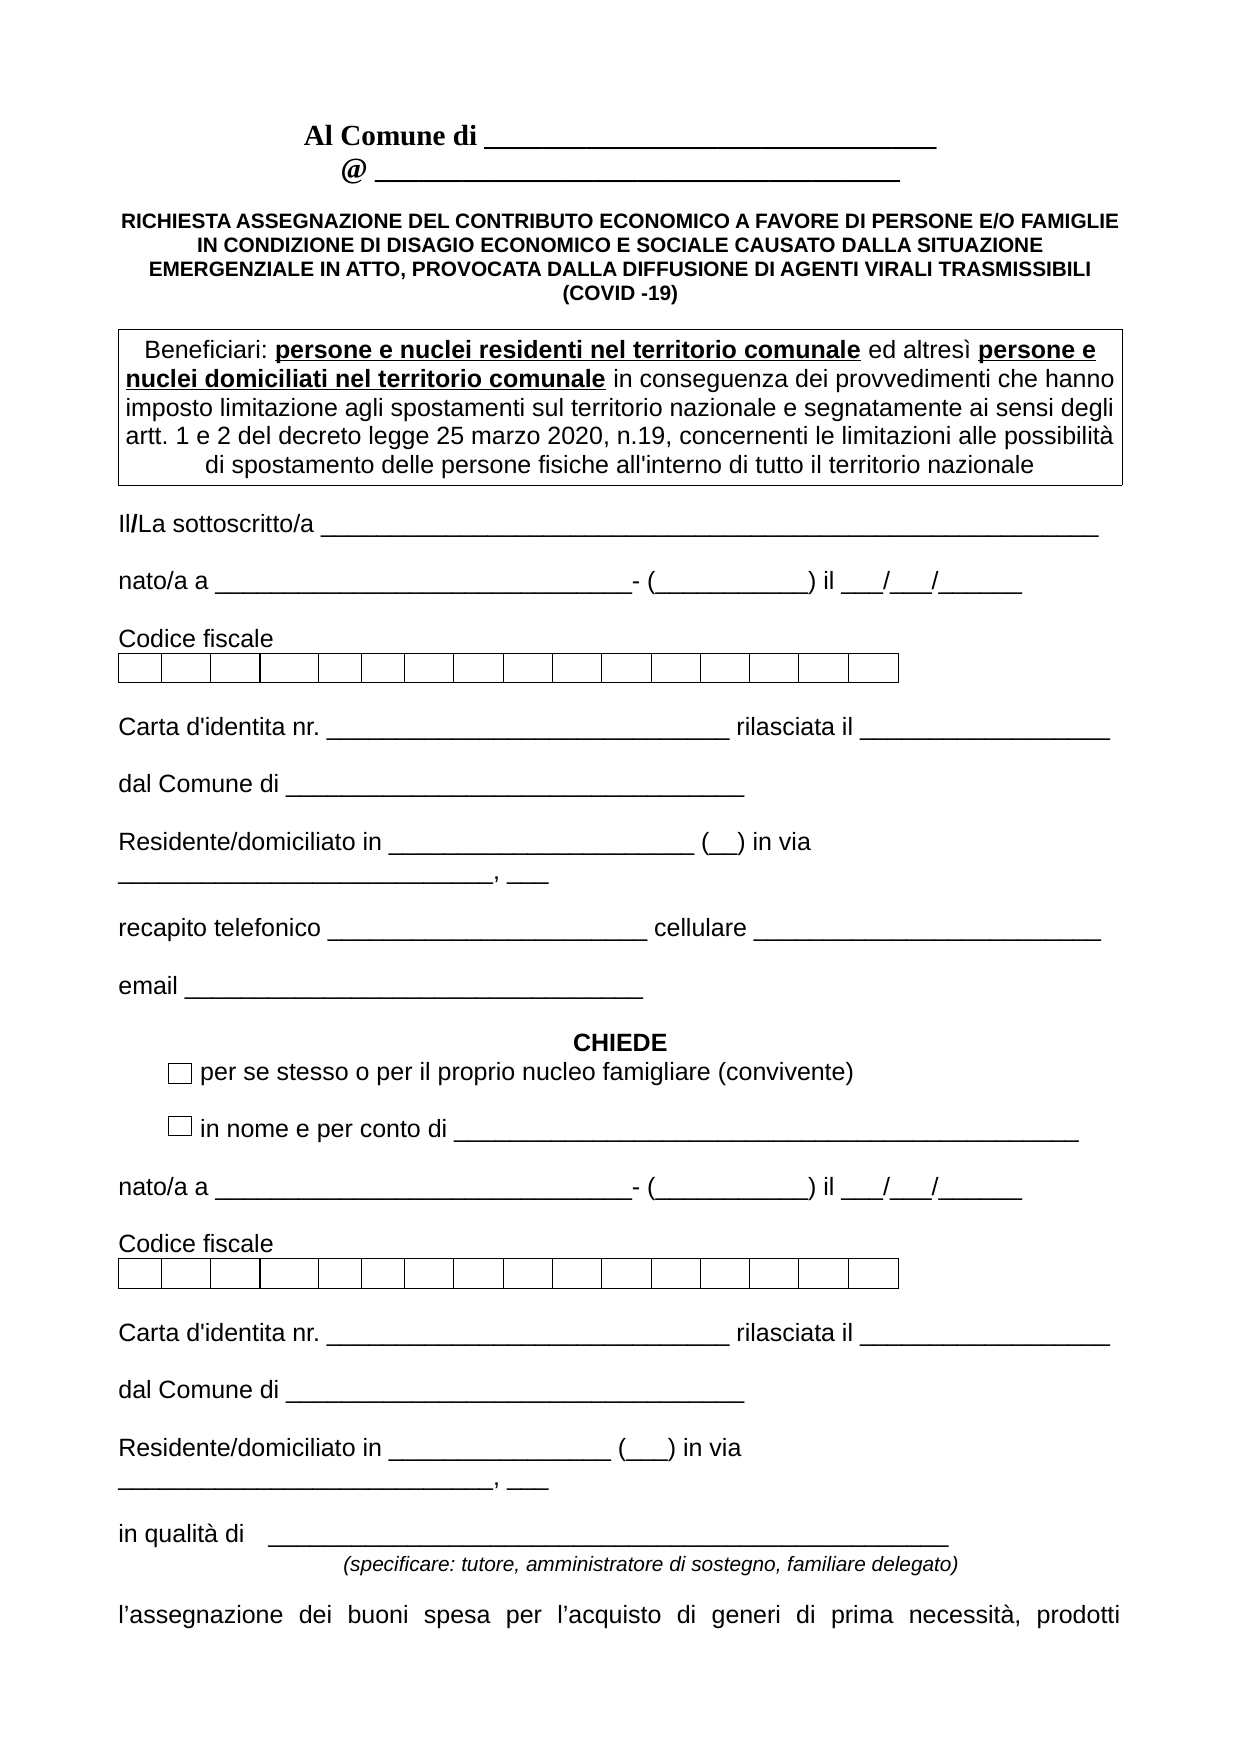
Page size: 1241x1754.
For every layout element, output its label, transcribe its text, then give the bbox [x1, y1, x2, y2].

text Al Comune di _______________________________ [118, 118, 1122, 152]
table_header Beneficiari: persone e nuclei residenti nel territorio comunale ed altresì persone e nuclei domiciliati nel territorio comunale in conseguenza dei provvedimenti che hanno imposto limitazione agli spostamenti sul territorio nazionale e segnatamente ai sensi degli artt. 1 e 2 del decreto legge 25 marzo 2020, n.19, concernenti le limitazioni alle possibilità di spostamento delle persone fisiche all'interno di tutto il territorio nazionale [119, 330, 1122, 484]
text recapito telefonico _______________________ cellulare _________________________ [118, 913, 1122, 942]
text nato/a a ______________________________- (___________) il ___/___/______ [118, 566, 1122, 595]
text Carta d'identita nr. _____________________________ rilasciata il __________________ [118, 712, 1122, 741]
text Codice fiscale [118, 624, 1122, 652]
table_header [750, 1259, 798, 1288]
text (specificare: tutore, amministratore di sostegno, familiare delegato) [118, 1548, 1122, 1577]
table_header [119, 654, 161, 682]
table_header [602, 654, 651, 682]
table_header [849, 654, 898, 682]
table_header [504, 1259, 552, 1288]
text dal Comune di _________________________________ [118, 769, 1122, 798]
table_header [701, 654, 749, 682]
table_header [319, 1259, 361, 1288]
table_header [504, 654, 552, 682]
text Codice fiscale [118, 1229, 1122, 1258]
text in qualità di _________________________________________________ [118, 1519, 1122, 1548]
text Il/La sottoscritto/a ________________________________________________________ [118, 509, 1122, 537]
text nato/a a ______________________________- (___________) il ___/___/______ [118, 1172, 1122, 1201]
table_header [454, 654, 503, 682]
table_header [553, 1259, 601, 1288]
table_header [799, 1259, 848, 1288]
text per se stesso o per il proprio nucleo famigliare (convivente) [118, 1057, 1122, 1086]
table_header [319, 654, 361, 682]
text RICHIESTA ASSEGNAZIONE DEL CONTRIBUTO ECONOMICO A FAVORE DI PERSONE E/O FAMIGLIE IN CONDIZIONE DI DISAGIO ECONOMICO E SOCIALE CAUSATO DALLA SITUAZIONE EMERGENZIALE IN ATTO, PROVOCATA DALLA DIFFUSIONE DI AGENTI VIRALI TRASMISSIBILI (COVID -19) [118, 209, 1122, 305]
table_header [362, 654, 404, 682]
table_header [652, 1259, 700, 1288]
text in nome e per conto di _____________________________________________ [118, 1114, 1122, 1143]
table_header [602, 1259, 651, 1288]
text @ ____________________________________ [118, 152, 1122, 185]
table_header [750, 654, 798, 682]
table_header [162, 1259, 210, 1288]
table_header [162, 654, 210, 682]
text Residente/domiciliato in ______________________ (__) in via ___________________________, ___ [118, 827, 1122, 884]
text CHIEDE [118, 1028, 1122, 1057]
table_header [454, 1259, 503, 1288]
table_header [211, 1259, 259, 1288]
text email _________________________________ [118, 971, 1122, 999]
table_header [652, 654, 700, 682]
table_header [405, 1259, 453, 1288]
table_header [261, 1259, 318, 1288]
table_header [405, 654, 453, 682]
table_header [362, 1259, 404, 1288]
text dal Comune di _________________________________ [118, 1375, 1122, 1404]
text l’assegnazione dei buoni spesa per l’acquisto di generi di prima necessità, prodotti [118, 1601, 1122, 1629]
table_header [701, 1259, 749, 1288]
table_header [261, 654, 318, 682]
table_header [553, 654, 601, 682]
table_header [799, 654, 848, 682]
text Residente/domiciliato in ________________ (___) in via ___________________________, ___ [118, 1433, 1122, 1490]
table_header [849, 1259, 898, 1288]
table_header [211, 654, 259, 682]
text Carta d'identita nr. _____________________________ rilasciata il __________________ [118, 1318, 1122, 1347]
table_header [119, 1259, 161, 1288]
